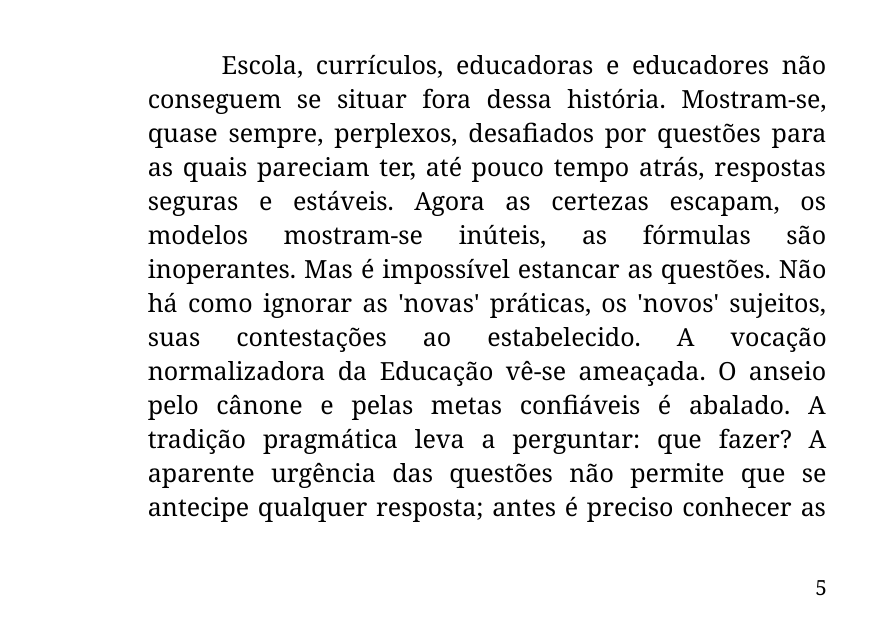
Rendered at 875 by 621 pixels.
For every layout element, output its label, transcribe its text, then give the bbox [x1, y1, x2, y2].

text Escola, currículos, educadoras e educadores não conseguem se situar fora dessa história. Mostram-se, quase sempre, perplexos, desafiados por questões para as quais pareciam ter, até pouco tempo atrás, respostas seguras e estáveis. Agora as certezas escapam, os modelos mostram-se inúteis, as fórmulas são inoperantes. Mas é impossível estancar as questões. Não há como ignorar as 'novas' práticas, os 'novos' sujeitos, suas contestações ao estabelecido. A vocação normalizadora da Educação vê-se ameaçada. O anseio pelo cânone e pelas metas confiáveis é abalado. A tradição pragmática leva a perguntar: que fazer? A aparente urgência das questões não permite que se antecipe qualquer resposta; antes é preciso conhecer as [148, 47, 827, 524]
